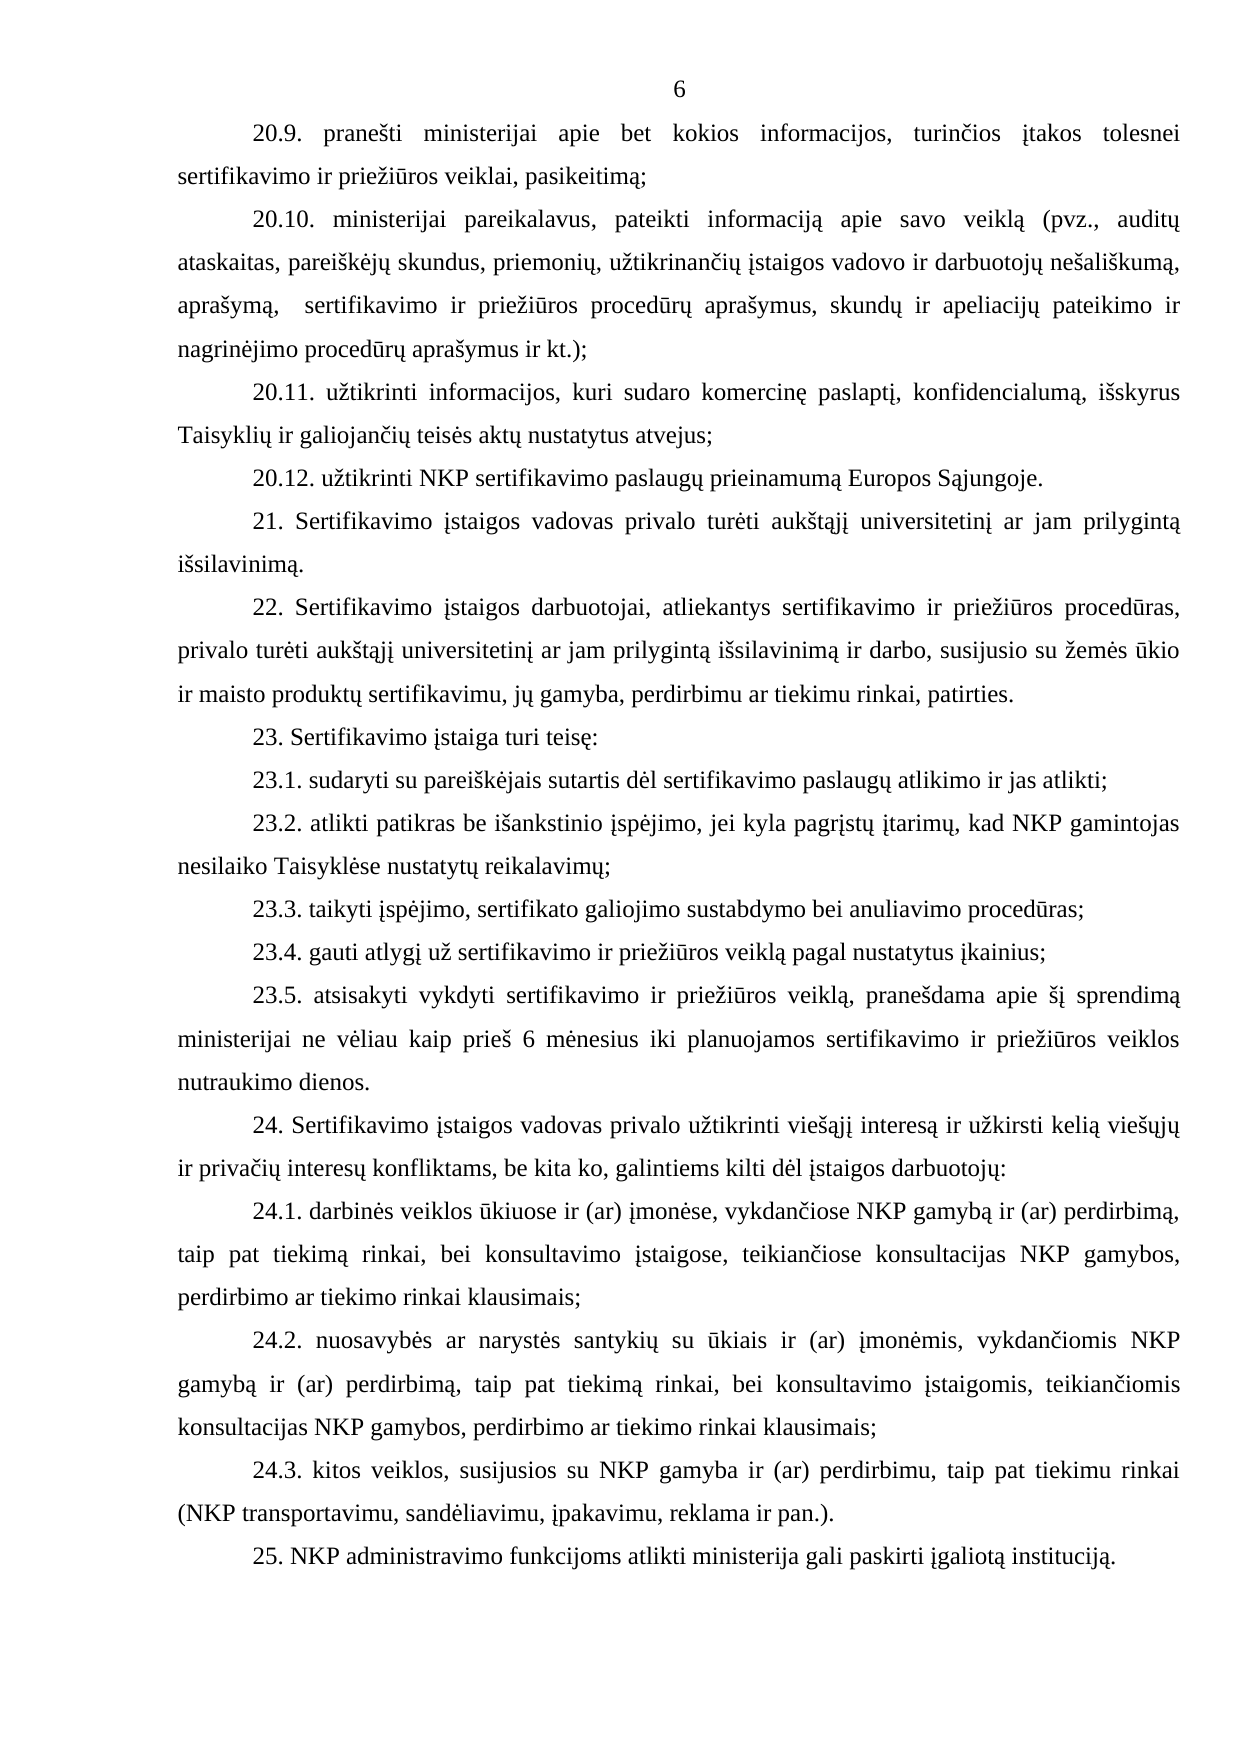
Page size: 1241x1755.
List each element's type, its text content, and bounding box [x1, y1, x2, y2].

text 24.2. nuosavybės ar narystės santykių su ūkiais ir (ar) įmonėmis, vykdančiomis NKP gamybą ir (ar) perdirbimą, taip pat tiekimą rinkai, bei konsultavimo įstaigomis, teikiančiomis konsultacijas NKP gamybos, perdirbimo ar tiekimo rinkai klausimais; [177, 1326, 1181, 1441]
text 24.1. darbinės veiklos ūkiuose ir (ar) įmonėse, vykdančiose NKP gamybą ir (ar) perdirbimą, taip pat tiekimą rinkai, bei konsultavimo įstaigose, teikiančiose konsultacijas NKP gamybos, perdirbimo ar tiekimo rinkai klausimais; [177, 1196, 1181, 1311]
text 25. NKP administravimo funkcijoms atlikti ministerija gali paskirti įgaliotą instituciją. [177, 1541, 1181, 1570]
text 24. Sertifikavimo įstaigos vadovas privalo užtikrinti viešąjį interesą ir užkirsti kelią viešųjų ir privačių interesų konfliktams, be kita ko, galintiems kilti dėl įstaigos darbuotojų: [177, 1110, 1181, 1182]
text 20.12. užtikrinti NKP sertifikavimo paslaugų prieinamumą Europos Sąjungoje. [177, 463, 1181, 492]
text 20.10. ministerijai pareikalavus, pateikti informaciją apie savo veiklą (pvz., auditų ataskaitas, pareiškėjų skundus, priemonių, užtikrinančių įstaigos vadovo ir darbuotojų nešališkumą, aprašymą, sertifikavimo ir priežiūros procedūrų aprašymus, skundų ir apeliacijų pateikimo ir nagrinėjimo procedūrų aprašymus ir kt.); [177, 204, 1181, 362]
text 20.9. pranešti ministerijai apie bet kokios informacijos, turinčios įtakos tolesnei sertifikavimo ir priežiūros veiklai, pasikeitimą; [177, 118, 1181, 190]
text 23.1. sudaryti su pareiškėjais sutartis dėl sertifikavimo paslaugų atlikimo ir jas atlikti; [252, 765, 1181, 794]
text 22. Sertifikavimo įstaigos darbuotojai, atliekantys sertifikavimo ir priežiūros procedūras, privalo turėti aukštąjį universitetinį ar jam prilygintą išsilavinimą ir darbo, susijusio su žemės ūkio ir maisto produktų sertifikavimu, jų gamyba, perdirbimu ar tiekimu rinkai, patirties. [177, 592, 1181, 707]
text 23.5. atsisakyti vykdyti sertifikavimo ir priežiūros veiklą, pranešdama apie šį sprendimą ministerijai ne vėliau kaip prieš 6 mėnesius iki planuojamos sertifikavimo ir priežiūros veiklos nutraukimo dienos. [177, 981, 1181, 1096]
text 23.3. taikyti įspėjimo, sertifikato galiojimo sustabdymo bei anuliavimo procedūras; [252, 894, 1181, 923]
text 23. Sertifikavimo įstaiga turi teisę: [177, 722, 1181, 751]
text 20.11. užtikrinti informacijos, kuri sudaro komercinę paslaptį, konfidencialumą, išskyrus Taisyklių ir galiojančių teisės aktų nustatytus atvejus; [177, 377, 1181, 449]
text 23.4. gauti atlygį už sertifikavimo ir priežiūros veiklą pagal nustatytus įkainius; [252, 937, 1181, 966]
text 24.3. kitos veiklos, susijusios su NKP gamyba ir (ar) perdirbimu, taip pat tiekimu rinkai (NKP transportavimu, sandėliavimu, įpakavimu, reklama ir pan.). [177, 1455, 1181, 1527]
text 21. Sertifikavimo įstaigos vadovas privalo turėti aukštąjį universitetinį ar jam prilygintą išsilavinimą. [177, 506, 1181, 578]
text 23.2. atlikti patikras be išankstinio įspėjimo, jei kyla pagrįstų įtarimų, kad NKP gamintojas nesilaiko Taisyklėse nustatytų reikalavimų; [177, 808, 1181, 880]
